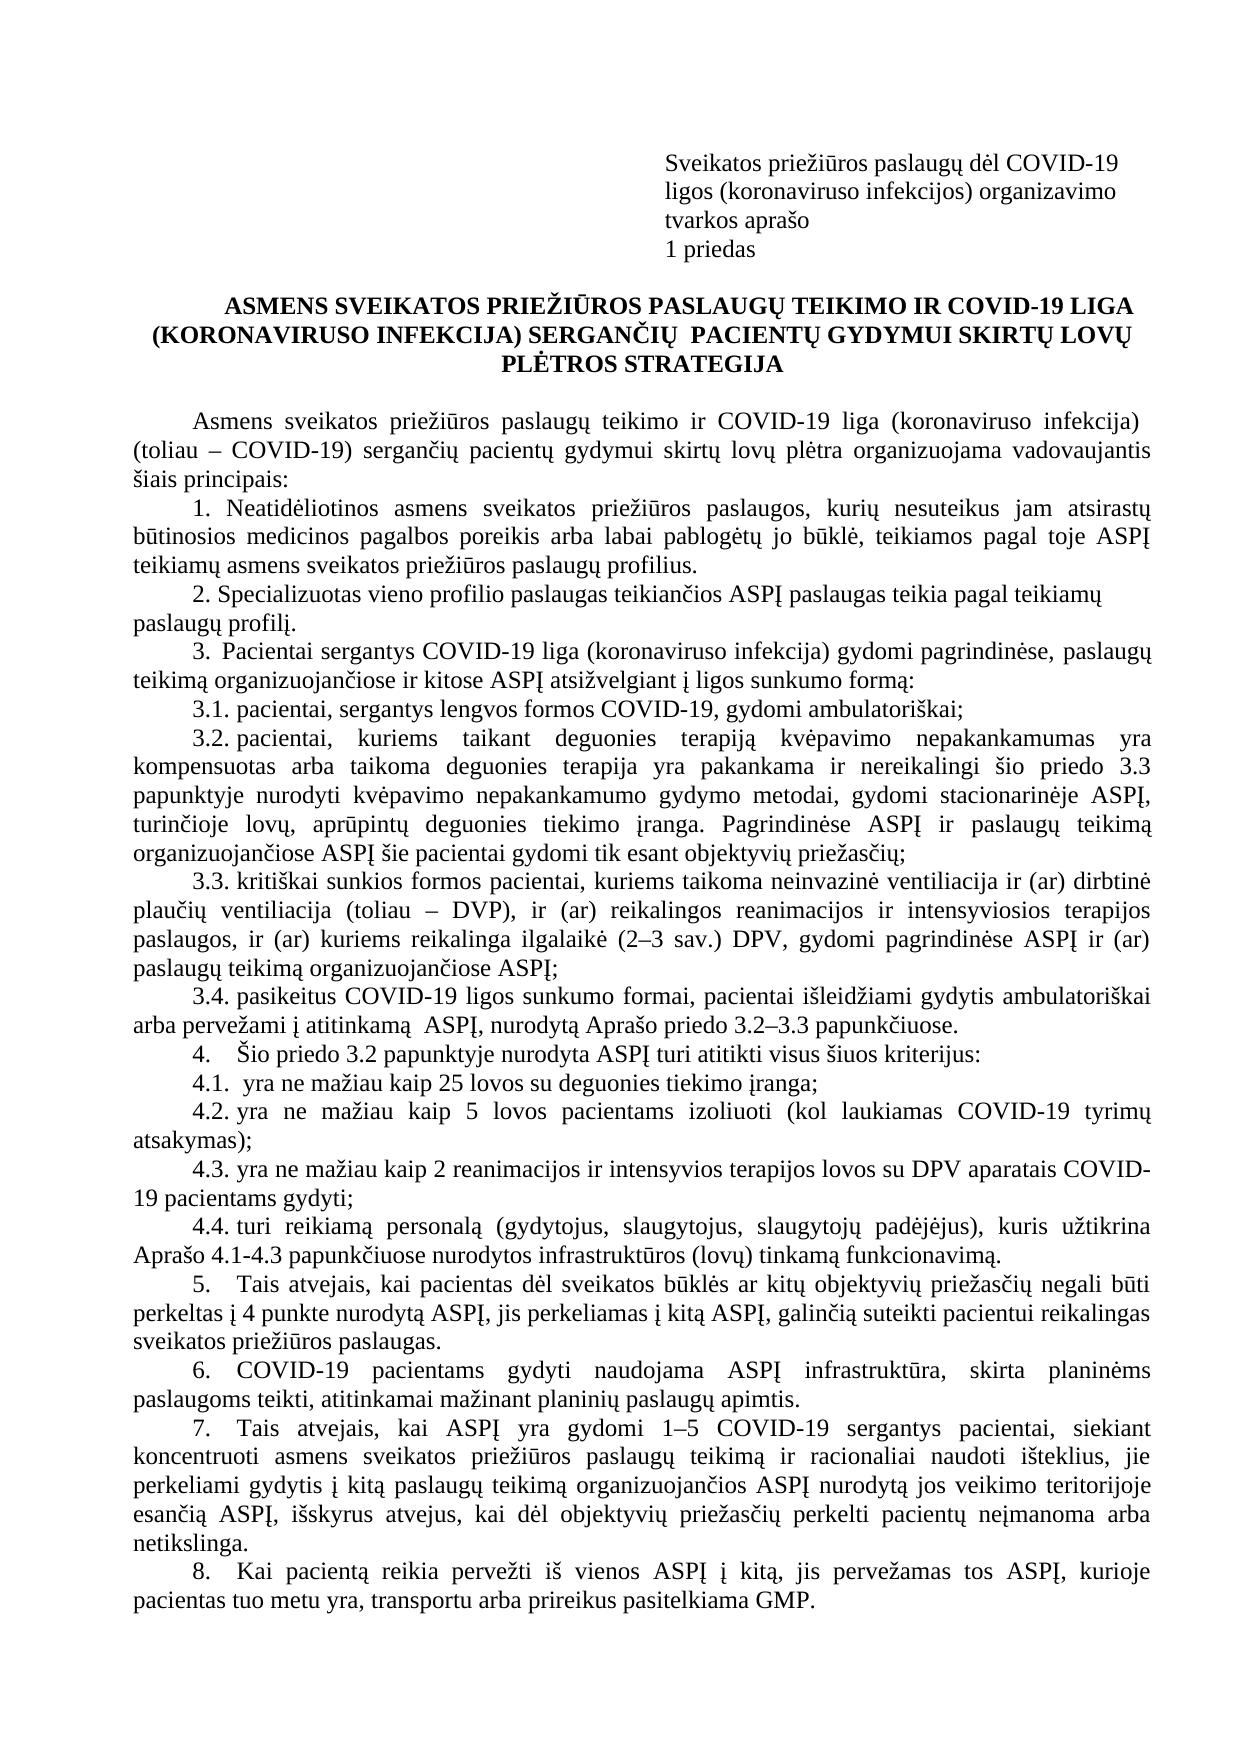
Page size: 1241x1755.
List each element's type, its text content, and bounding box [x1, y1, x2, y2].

text 3.2. pacientai, kuriems taikant deguonies terapiją kvėpavimo nepakankamumas yra kompensuotas arba taikoma deguonies terapija yra pakankama ir nereikalingi šio priedo 3.3 papunktyje nurodyti kvėpavimo nepakankamumo gydymo metodai, gydomi stacionarinėje ASPĮ, turinčioje lovų, aprūpintų deguonies tiekimo įranga. Pagrindinėse ASPĮ ir paslaugų teikimą organizuojančiose ASPĮ šie pacientai gydomi tik esant objektyvių priežasčių; [133, 723, 1152, 866]
text 5. Tais atvejais, kai pacientas dėl sveikatos būklės ar kitų objektyvių priežasčių negali būti perkeltas į 4 punkte nurodytą ASPĮ, jis perkeliamas į kitą ASPĮ, galinčią suteikti pacientui reikalingas sveikatos priežiūros paslaugas. [133, 1269, 1152, 1355]
text 3.1. pacientai, sergantys lengvos formos COVID-19, gydomi ambulatoriškai; [192, 694, 1152, 723]
text 1. Neatidėliotinos asmens sveikatos priežiūros paslaugos, kurių nesuteikus jam atsirastų būtinosios medicinos pagalbos poreikis arba labai pablogėtų jo būklė, teikiamos pagal toje ASPĮ teikiamų asmens sveikatos priežiūros paslaugų profilius. [133, 493, 1152, 579]
text 4. Šio priedo 3.2 papunktyje nurodyta ASPĮ turi atitikti visus šiuos kriterijus: [192, 1039, 1152, 1068]
text 3. Pacientai sergantys COVID-19 liga (koronaviruso infekcija) gydomi pagrindinėse, paslaugų teikimą organizuojančiose ir kitose ASPĮ atsižvelgiant į ligos sunkumo formą: [133, 636, 1152, 694]
text 7. Tais atvejais, kai ASPĮ yra gydomi 1–5 COVID-19 sergantys pacientai, siekiant koncentruoti asmens sveikatos priežiūros paslaugų teikimą ir racionaliai naudoti išteklius, jie perkeliami gydytis į kitą paslaugų teikimą organizuojančios ASPĮ nurodytą jos veikimo teritorijoje esančią ASPĮ, išskyrus atvejus, kai dėl objektyvių priežasčių perkelti pacientų neįmanoma arba netikslinga. [133, 1413, 1152, 1556]
text 4.4. turi reikiamą personalą (gydytojus, slaugytojus, slaugytojų padėjėjus), kuris užtikrina Aprašo 4.1-4.3 papunkčiuose nurodytos infrastruktūros (lovų) tinkamą funkcionavimą. [133, 1211, 1152, 1269]
text Asmens sveikatos priežiūros paslaugų teikimo ir COVID-19 liga (koronaviruso infekcija) (toliau – COVID-19) sergančių pacientų gydymui skirtų lovų plėtra organizuojama vadovaujantis šiais principais: [133, 406, 1152, 493]
text 2. Specializuotas vieno profilio paslaugas teikiančios ASPĮ paslaugas teikia pagal teikiamų paslaugų profilį. [133, 579, 1152, 636]
text 3.3. kritiškai sunkios formos pacientai, kuriems taikoma neinvazinė ventiliacija ir (ar) dirbtinė plaučių ventiliacija (toliau – DVP), ir (ar) reikalingos reanimacijos ir intensyviosios terapijos paslaugos, ir (ar) kuriems reikalinga ilgalaikė (2–3 sav.) DPV, gydomi pagrindinėse ASPĮ ir (ar) paslaugų teikimą organizuojančiose ASPĮ; [133, 866, 1152, 981]
text 3.4. pasikeitus COVID-19 ligos sunkumo formai, pacientai išleidžiami gydytis ambulatoriškai arba pervežami į atitinkamą ASPĮ, nurodytą Aprašo priedo 3.2–3.3 papunkčiuose. [133, 981, 1152, 1039]
text 8. Kai pacientą reikia pervežti iš vienos ASPĮ į kitą, jis pervežamas tos ASPĮ, kurioje pacientas tuo metu yra, transportu arba prireikus pasitelkiama GMP. [133, 1556, 1152, 1614]
text Sveikatos priežiūros paslaugų dėl COVID-19 ligos (koronaviruso infekcijos) organizavimo tvarkos aprašo [664, 148, 1152, 234]
text 4.2. yra ne mažiau kaip 5 lovos pacientams izoliuoti (kol laukiamas COVID-19 tyrimų atsakymas); [133, 1096, 1152, 1154]
text 6. COVID-19 pacientams gydyti naudojama ASPĮ infrastruktūra, skirta planinėms paslaugoms teikti, atitinkamai mažinant planinių paslaugų apimtis. [133, 1355, 1152, 1413]
text 1 priedas [133, 234, 1152, 263]
text 4.3. yra ne mažiau kaip 2 reanimacijos ir intensyvios terapijos lovos su DPV aparatais COVID-19 pacientams gydyti; [133, 1154, 1152, 1211]
text ASMENS SVEIKATOS PRIEŽIŪROS PASLAUGŲ TEIKIMO IR COVID-19 LIGA (KORONAVIRUSO INFEKCIJA) SERGANČIŲ PACIENTŲ GYDYMUI SKIRTŲ LOVŲ PLĖTROS STRATEGIJA [133, 291, 1152, 378]
text 4.1. yra ne mažiau kaip 25 lovos su deguonies tiekimo įranga; [192, 1068, 1152, 1096]
